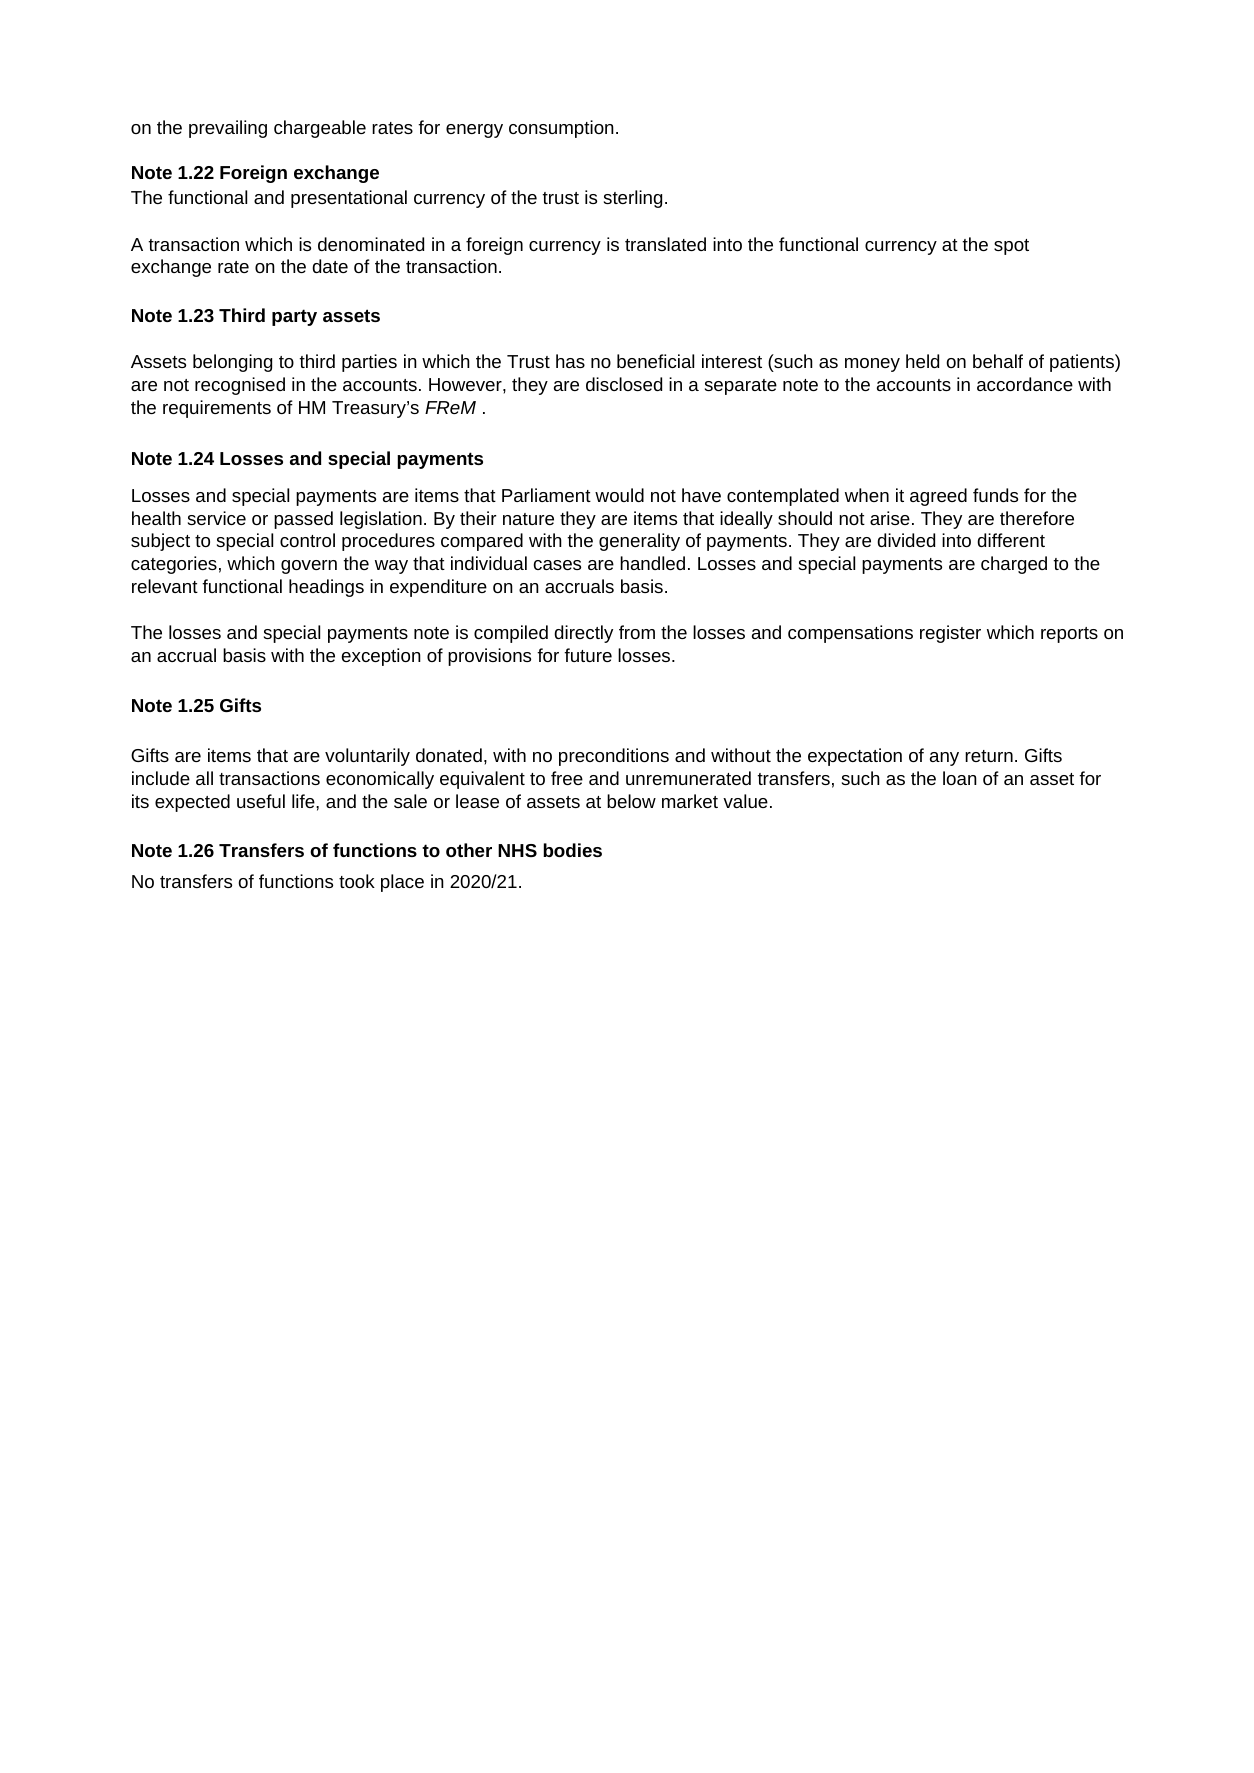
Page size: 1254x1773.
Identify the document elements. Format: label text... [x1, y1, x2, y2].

table_cell [92, 186, 127, 292]
table_cell [92, 478, 127, 682]
table_cell [92, 682, 127, 732]
table_cell [92, 732, 127, 827]
table_cell [92, 868, 127, 894]
table_cell [92, 339, 127, 433]
table_cell Note 1.25 Gifts [127, 682, 1141, 732]
table_cell Note 1.26 Transfers of functions to other NHS bodies [127, 827, 1141, 867]
table_cell [92, 434, 127, 477]
table_cell Note 1.24 Losses and special payments [127, 434, 1141, 477]
table_cell [92, 827, 127, 867]
table_cell Assets belonging to third parties in which the Trust has no beneficial interest (such as money held on behalf of patients) are not recognised in the accounts. However, they are disclosed in a separate note to the accounts in accordance with the requirements of HM Treasury’s FReM . [127, 339, 1141, 433]
table_cell No transfers of functions took place in 2020/21. [127, 868, 1141, 894]
table_cell [92, 292, 127, 339]
table_cell Gifts are items that are voluntarily donated, with no preconditions and without the expectation of any return. Gifts include all transactions economically equivalent to free and unremunerated transfers, such as the loan of an asset for its expected useful life, and the sale or lease of assets at below market value. [127, 732, 1141, 827]
table_header [92, 117, 127, 149]
table_cell Losses and special payments are items that Parliament would not have contemplated when it agreed funds for the health service or passed legislation. By their nature they are items that ideally should not arise. They are therefore subject to special control procedures compared with the generality of payments. They are divided into different categories, which govern the way that individual cases are handled. Losses and special payments are charged to the relevant functional headings in expenditure on an accruals basis. The losses and special payments note is compiled directly from the losses and compensations register which reports on an accrual basis with the exception of provisions for future losses. [127, 478, 1141, 682]
table_cell The functional and presentational currency of the trust is sterling. A transaction which is denominated in a foreign currency is translated into the functional currency at the spot exchange rate on the date of the transaction. [127, 186, 1141, 292]
table_cell Note 1.23 Third party assets [127, 292, 1141, 339]
table_cell Note 1.22 Foreign exchange [127, 149, 1141, 186]
table_cell [92, 149, 127, 186]
table_header on the prevailing chargeable rates for energy consumption. [127, 117, 1141, 149]
